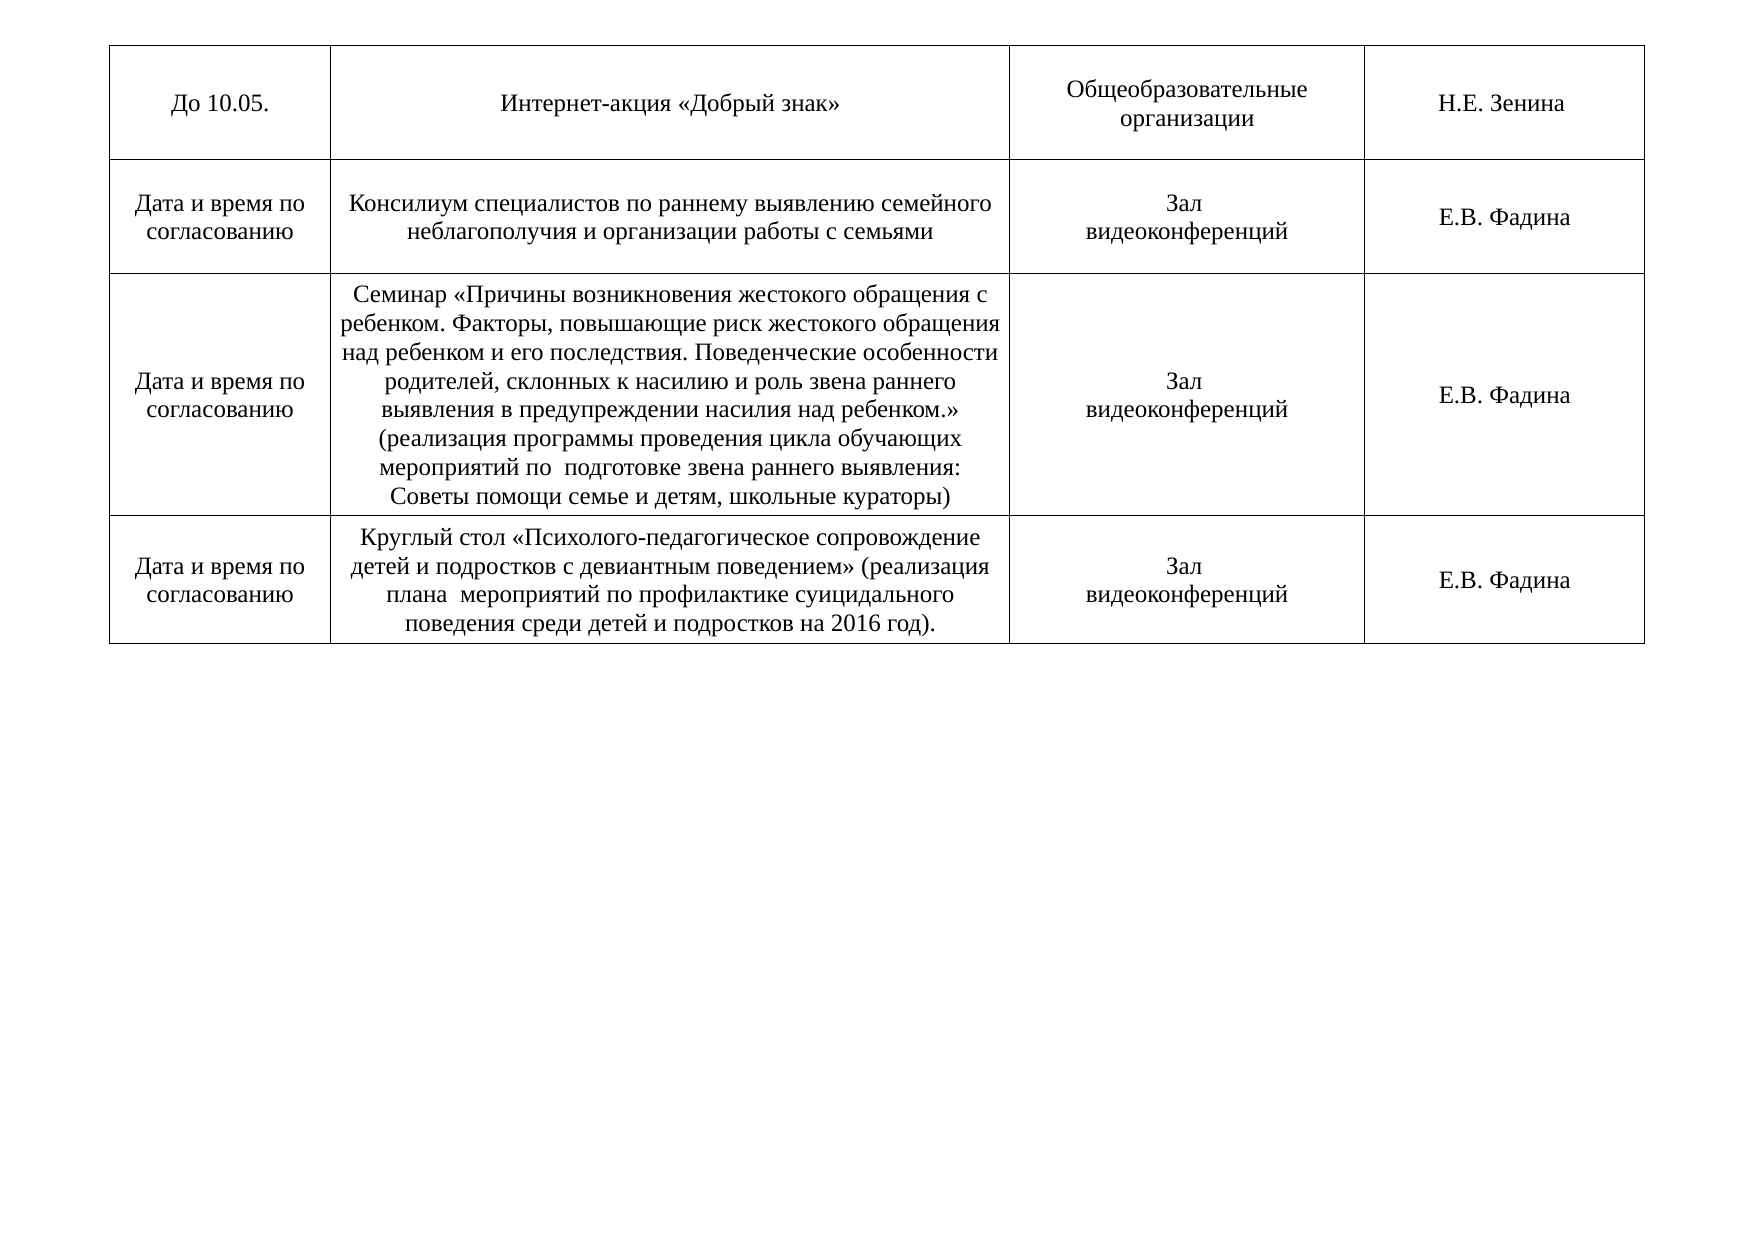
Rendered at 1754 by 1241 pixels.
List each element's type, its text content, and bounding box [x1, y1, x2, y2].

table_cell Зал видеоконференций [1010, 516, 1364, 643]
table_cell Е.В. Фадина [1365, 274, 1644, 515]
table_cell [1645, 45, 1754, 159]
table_cell Семинар «Причины возникновения жестокого обращения с ребенком. Факторы, повышающие риск жестокого обращения над ребенком и его последствия. Поведенческие особенности родителей, склонных к насилию и роль звена раннего выявления в предупреждении насилия над ребенком.» (реализация программы проведения цикла обучающих мероприятий по подготовке звена раннего выявления: Советы помощи семье и детям, школьные кураторы) [331, 274, 1009, 515]
table_cell [1645, 273, 1754, 515]
table_cell Е.В. Фадина [1365, 516, 1644, 643]
table_cell Консилиум специалистов по раннему выявлению семейного неблагополучия и организации работы с семьями [331, 160, 1009, 273]
table_cell До 10.05. [110, 46, 330, 159]
table_cell Круглый стол «Психолого-педагогическое сопровождение детей и подростков с девиантным поведением» (реализация плана мероприятий по профилактике суицидального поведения среди детей и подростков на 2016 год). [331, 516, 1009, 643]
table_cell [1645, 159, 1754, 273]
table_cell Зал видеоконференций [1010, 274, 1364, 515]
table_cell Е.В. Фадина [1365, 160, 1644, 273]
table_cell Интернет-акция «Добрый знак» [331, 46, 1009, 159]
table_cell Общеобразовательные организации [1010, 46, 1364, 159]
table_cell [1645, 515, 1754, 643]
table_cell Дата и время по согласованию [110, 274, 330, 515]
table_cell Дата и время по согласованию [110, 516, 330, 643]
table_cell Н.Е. Зенина [1365, 46, 1644, 159]
table_cell Зал видеоконференций [1010, 160, 1364, 273]
table_cell Дата и время по согласованию [110, 160, 330, 273]
